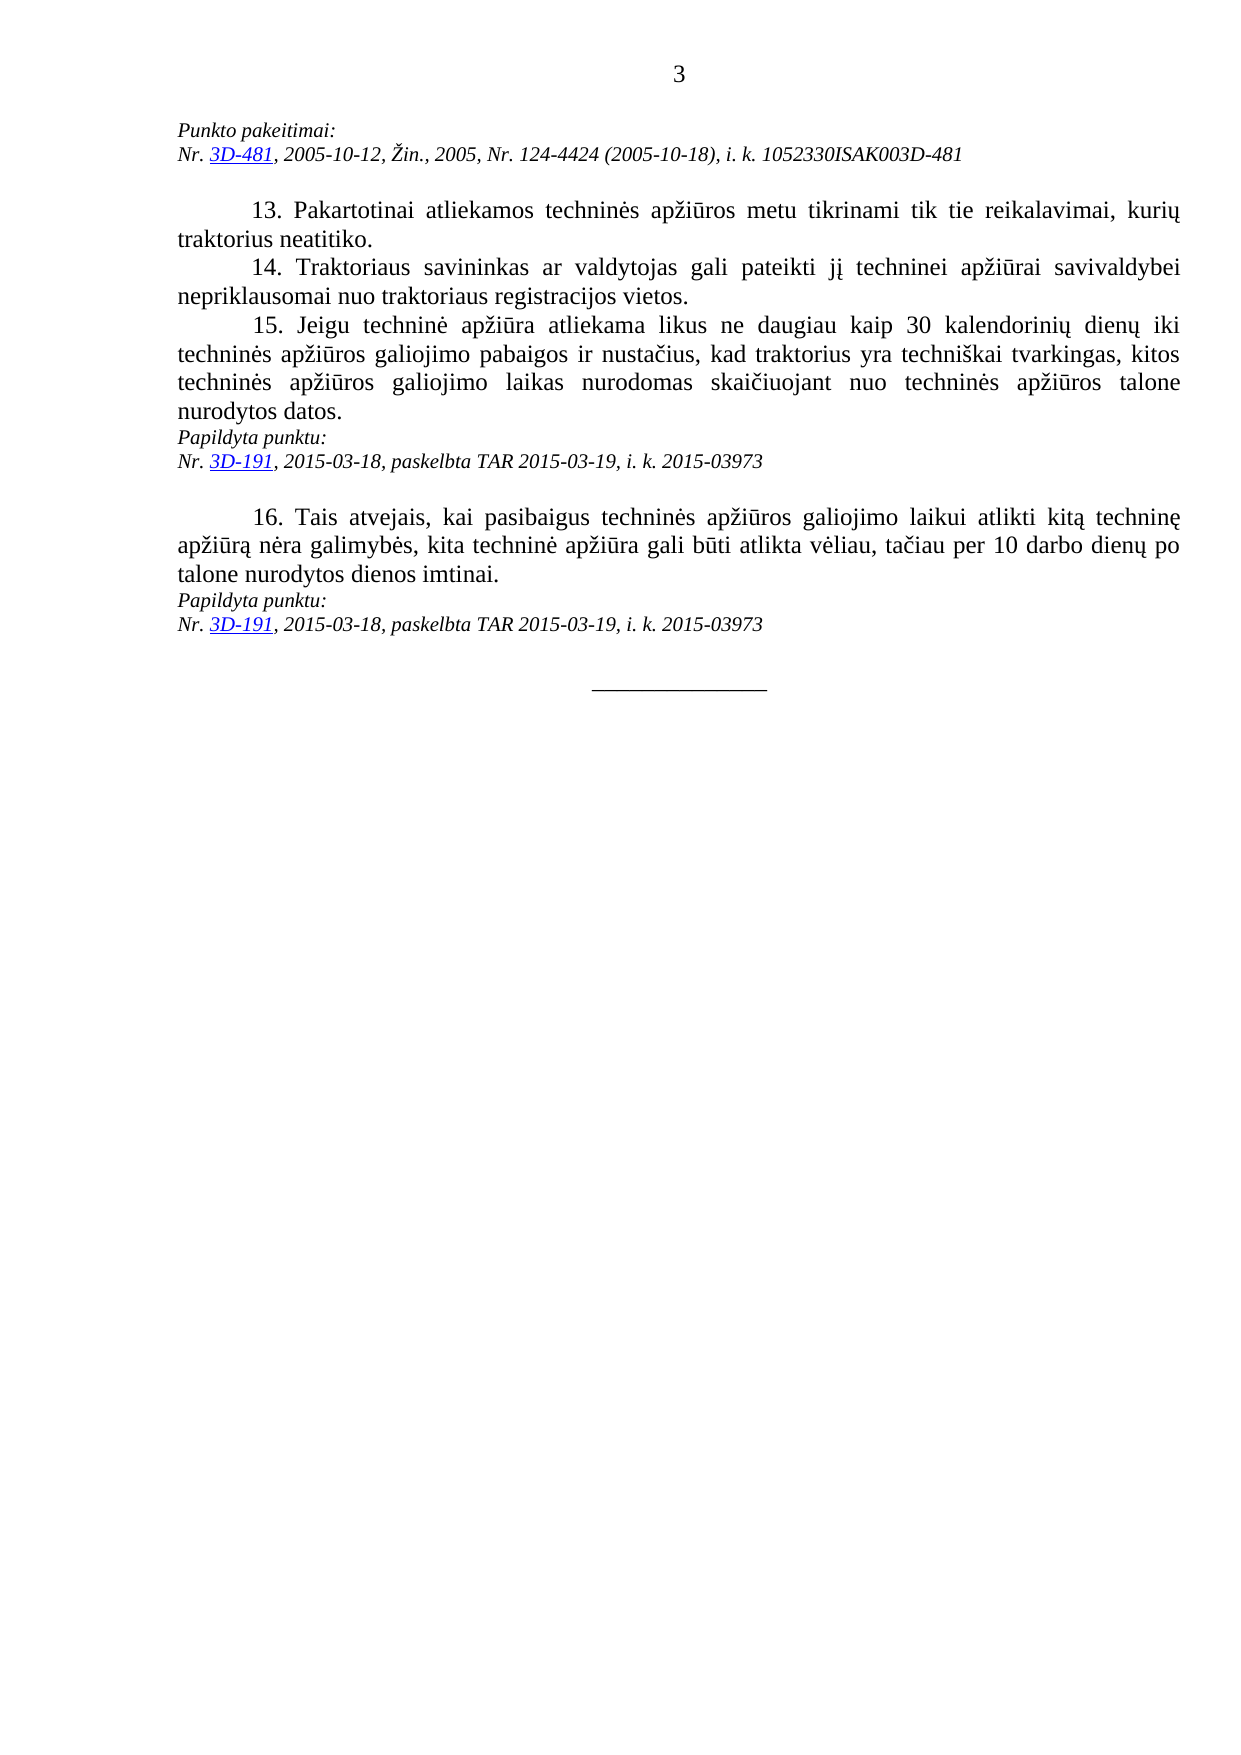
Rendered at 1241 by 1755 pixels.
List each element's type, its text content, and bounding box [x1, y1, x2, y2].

text 14. Traktoriaus savininkas ar valdytojas gali pateikti jį techninei apžiūrai savivaldybei nepriklausomai nuo traktoriaus registracijos vietos. [177, 252, 1181, 310]
text Nr. 3D-481, 2005-10-12, Žin., 2005, Nr. 124-4424 (2005-10-18), i. k. 1052330ISAK003D-481 [177, 142, 1181, 166]
text Nr. 3D-191, 2015-03-18, paskelbta TAR 2015-03-19, i. k. 2015-03973 [177, 612, 1181, 636]
text Papildyta punktu: [177, 588, 1181, 612]
text 13. Pakartotinai atliekamos techninės apžiūros metu tikrinami tik tie reikalavimai, kurių traktorius neatitiko. [177, 195, 1181, 252]
text 15. Jeigu techninė apžiūra atliekama likus ne daugiau kaip 30 kalendorinių dienų iki techninės apžiūros galiojimo pabaigos ir nustačius, kad traktorius yra techniškai tvarkingas, kitos techninės apžiūros galiojimo laikas nurodomas skaičiuojant nuo techninės apžiūros talone nurodytos datos. [177, 310, 1181, 425]
text Papildyta punktu: [177, 425, 1181, 449]
text Punkto pakeitimai: [177, 118, 1181, 142]
text ______________ [177, 665, 1181, 694]
text Nr. 3D-191, 2015-03-18, paskelbta TAR 2015-03-19, i. k. 2015-03973 [177, 449, 1181, 473]
text 16. Tais atvejais, kai pasibaigus techninės apžiūros galiojimo laikui atlikti kitą techninę apžiūrą nėra galimybės, kita techninė apžiūra gali būti atlikta vėliau, tačiau per 10 darbo dienų po talone nurodytos dienos imtinai. [177, 502, 1181, 588]
